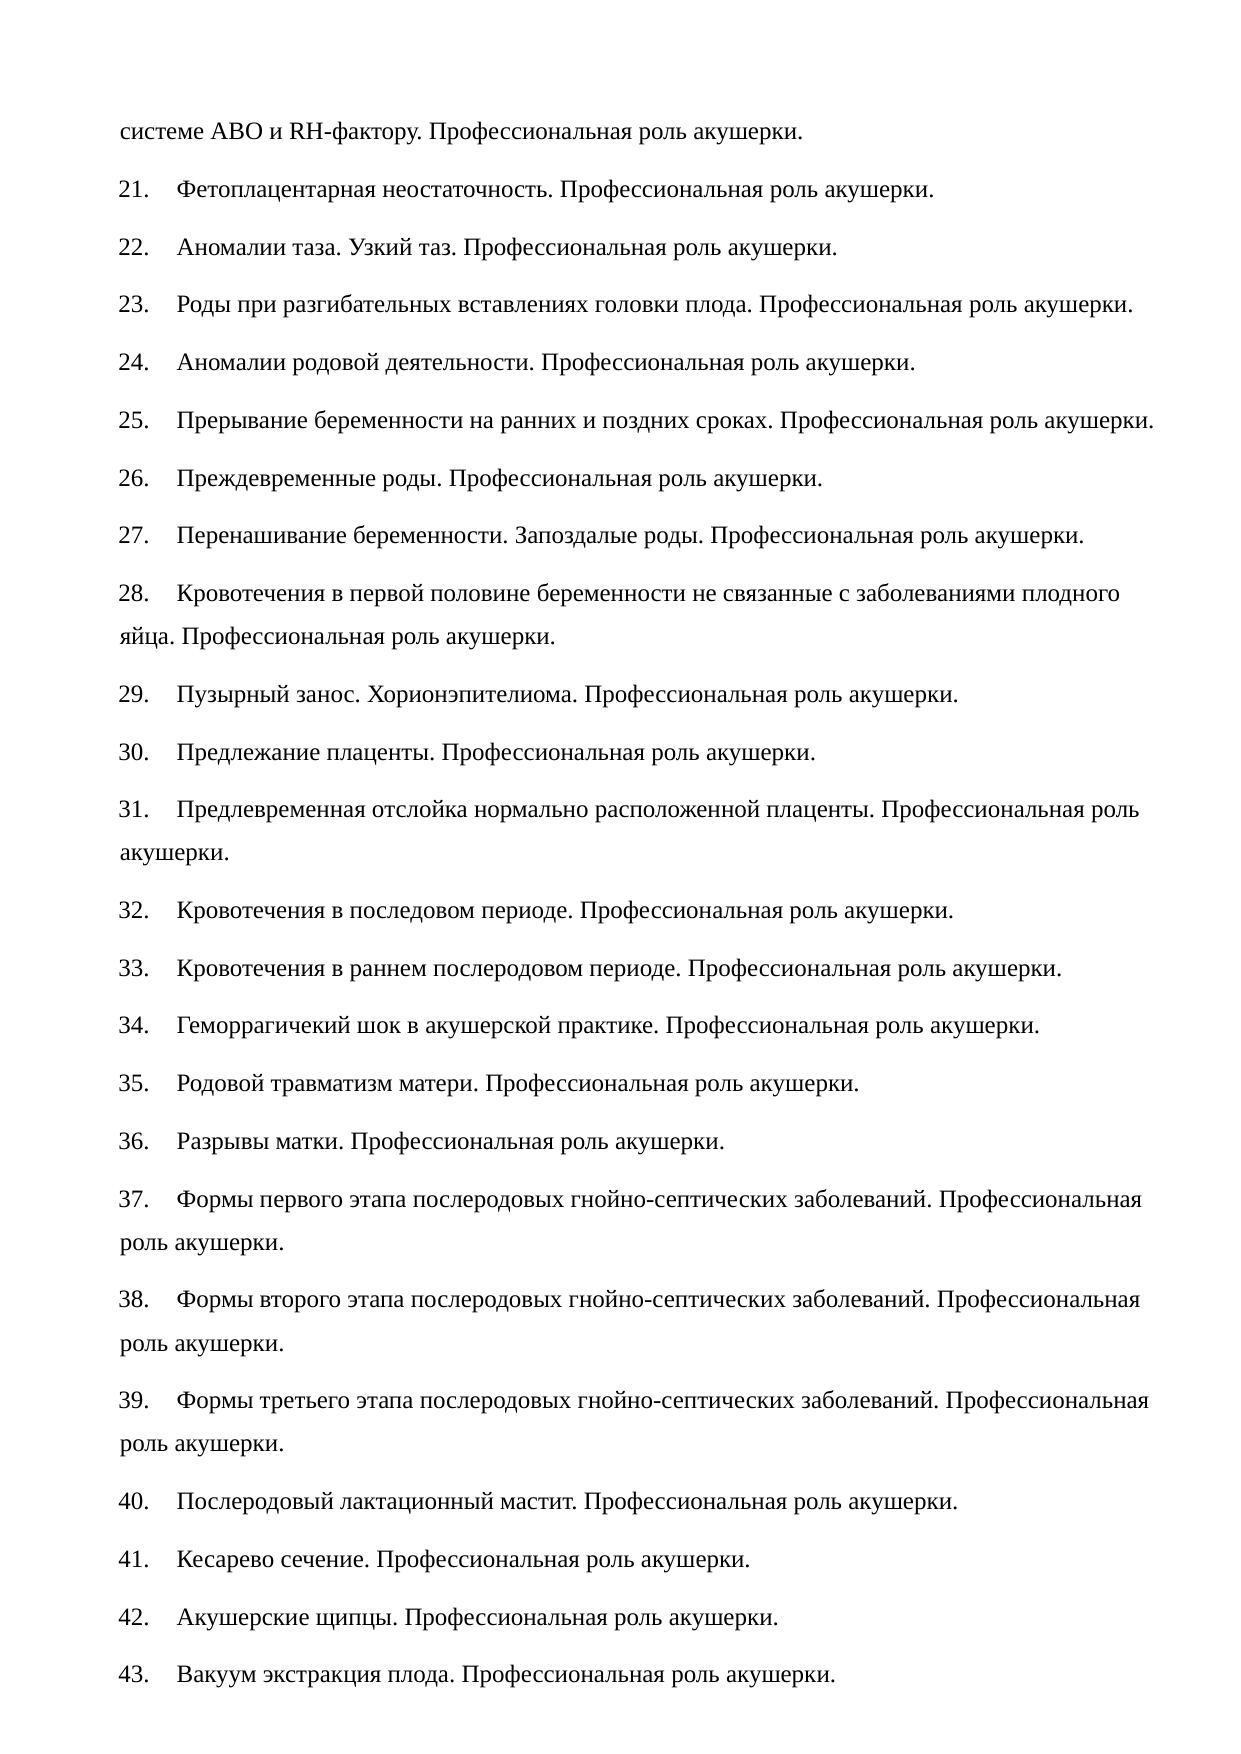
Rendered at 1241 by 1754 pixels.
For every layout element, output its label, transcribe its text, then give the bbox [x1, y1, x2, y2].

list Кровотечения в раннем послеродовом периоде. Профессиональная роль акушерки. [118, 953, 1181, 982]
list Геморрагичекий шок в акушерской практике. Профессиональная роль акушерки. [118, 1011, 1181, 1039]
list Родовой травматизм матери. Профессиональная роль акушерки. [118, 1068, 1181, 1097]
list Вакуум экстракция плода. Профессиональная роль акушерки. [118, 1659, 1181, 1688]
list Формы второго этапа послеродовых гнойно-септических заболеваний. Профессиональная роль акушерки. [118, 1284, 1181, 1356]
list Перенашивание беременности. Запоздалые роды. Профессиональная роль акушерки. [118, 520, 1181, 549]
list системе ABO и RH-фактору. Профессиональная роль акушерки. [118, 116, 1181, 145]
list Аномалии родовой деятельности. Профессиональная роль акушерки. [118, 347, 1181, 376]
list Преждевременные роды. Профессиональная роль акушерки. [118, 463, 1181, 491]
list Формы первого этапа послеродовых гнойно-септических заболеваний. Профессиональная роль акушерки. [118, 1184, 1181, 1256]
list Предлежание плаценты. Профессиональная роль акушерки. [118, 737, 1181, 765]
list Пузырный занос. Хорионэпителиома. Профессиональная роль акушерки. [118, 679, 1181, 708]
list Роды при разгибательных вставлениях головки плода. Профессиональная роль акушерки. [118, 289, 1181, 318]
list Аномалии таза. Узкий таз. Профессиональная роль акушерки. [118, 232, 1181, 261]
list Разрывы матки. Профессиональная роль акушерки. [118, 1126, 1181, 1155]
list Формы третьего этапа послеродовых гнойно-септических заболеваний. Профессиональная роль акушерки. [118, 1385, 1181, 1457]
list Фетоплацентарная неостаточность. Профессиональная роль акушерки. [118, 174, 1181, 203]
list Акушерские щипцы. Профессиональная роль акушерки. [118, 1602, 1181, 1630]
list Кровотечения в первой половине беременности не связанные с заболеваниями плодного яйца. Профессиональная роль акушерки. [118, 578, 1181, 650]
list Кровотечения в последовом периоде. Профессиональная роль акушерки. [118, 895, 1181, 924]
list Прерывание беременности на ранних и поздних сроках. Профессиональная роль акушерки. [118, 405, 1181, 434]
list Послеродовый лактационный мастит. Профессиональная роль акушерки. [118, 1486, 1181, 1515]
list Кесарево сечение. Профессиональная роль акушерки. [118, 1544, 1181, 1573]
list Предлевременная отслойка нормально расположенной плаценты. Профессиональная роль акушерки. [118, 794, 1181, 866]
